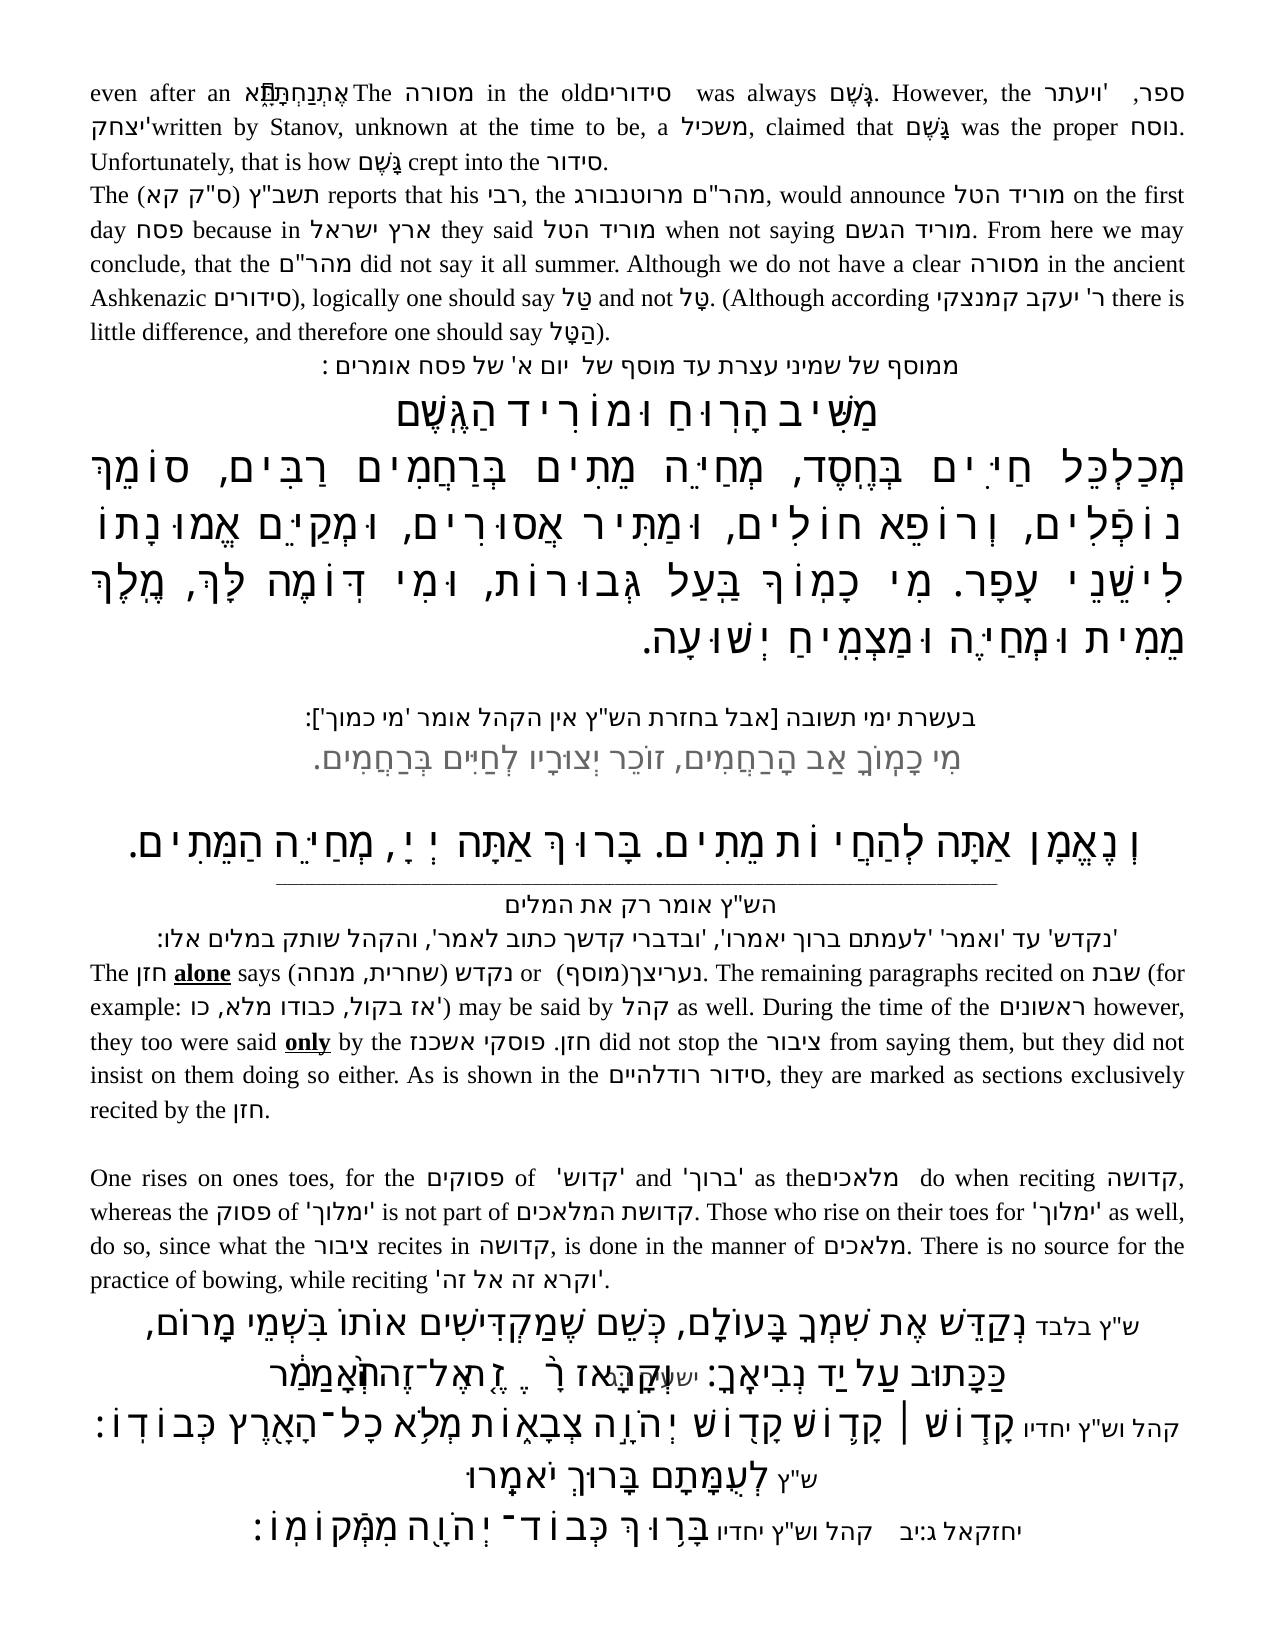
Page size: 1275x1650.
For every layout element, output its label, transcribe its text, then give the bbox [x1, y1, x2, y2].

text The חזן alone says נקדש (שחרית, מנחה) or נעריצך(מוסף). The remaining paragraphs recited on שבת (for example: אז בקול, כבודו מלא, כו') may be said by קהל as well. During the time of the ראשונים however, they too were said only by the חזן. פוסקי אשכנז did not stop the ציבור from saying them, but they did not insist on them doing so either. As is shown in the סידור רודלהיים, they are marked as sections exclusively recited by the חזן. [90, 955, 1185, 1125]
text יחזקאל ג:יב קהל וש"ץ יחדיו בָּר֥וּךְ כְּבוֹד־יְהֹוָ֖ה מִמְּֿקוֹמֽוֹ: [90, 1500, 1185, 1551]
text __________________________________________________________________________________________________________________________________ [90, 870, 1185, 887]
text וְנֶאֱמָן אַתָּה לְהַחֲיוֹת מֵתִים. בָּרוּךְ אַתָּה יְיָ, מְחַיֵּה הַמֵּתִים. [90, 813, 1185, 870]
text הש"ץ אומר רק את המלים [90, 887, 1185, 921]
text קהל וש"ץ יחדיו קָד֧וֹשׁ ׀ קָד֛וֹשׁ קָד֖וֹשׁ יְהֹוָ֣ה צְבָא֑וֹת מְלֹ֥א כָל־הָאָ֖רֶץ כְּבוֹדֽוֹ: [90, 1398, 1185, 1449]
text מִי כָמֽוֹךָ אַב הָרַחֲמִים, זוֹכֵר יְצוּרָיו לְחַיִּים בְּרַחֲמִים. [90, 733, 1185, 779]
text כַּכָּתוּב עַל יַד נְבִיאֶֽךָ: ישעיה ו:ג וְקָרָ֨א זֶ֤ה אֶל־זֶה֙ וְאָמַ֔ר [90, 1347, 1185, 1398]
text The תשב"ץ (ס"ק קא) reports that his רבי, the מהר"ם מרוטנבורג, would announce מוריד הטל on the first day פסח because in ארץ ישראל they said מוריד הטל when not saying מוריד הגשם. From here we may conclude, that the מהר"ם did not say it all summer. Although we do not have a clear מסורה in the ancient Ashkenazic סידורים), logically one should say טַּל and not טָּל. (Although according ר' יעקב קמנצקי there is little difference, and therefore one should say הַטָּל). [90, 177, 1185, 347]
text In תנ"ך where an אֶתְנַחְתָּ֑א occurs we find in most places 'גֶּֽשֶׁם', however in a few places we do find'הַגָּֽשֶׁם' even after an אֶתְנַחְתָּ֑א. The מסורה in the oldסידורים was always גֶּֽשֶׁם. However, the ספר, 'ויעתר יצחק'written by Stanov, unknown at the time to be, a משכיל, claimed that גָּשֶׁם was the proper נוסח. Unfortunately, that is how גָּשֶׁם crept into the סידור. [90, 75, 1185, 177]
text מְכַלְכֵּל חַיִּים בְּחֶֽסֶד, מְחַיֵּה מֵתִים בְּרַחֲמִים רַבִּים, סוֹמֵךְ נוֹפְֿלִים, וְרוֹפֵא חוֹלִים, וּמַתִּיר אֲסוּרִים, וּמְקַיֵּם אֱמוּנָתוֹ לִישֵׁנֵי עָפָר. מִי כָמֽוֹךָ בַּֽעַל גְּבוּרוֹת, וּמִי דּֽוֹמֶה לָּךְ, מֶֽלֶךְ מֵמִית וּמְחַיֶּה וּמַצְמִֽיחַ יְשׁוּעָה. [90, 438, 1185, 665]
text 'נקדש' עד 'ואמר' 'לעמתם ברוך יאמרו', 'ובדברי קדשך כתוב לאמר', והקהל שותק במלים אלו: [90, 921, 1185, 955]
text ממוסף של שמיני עצרת עד מוסף של יום א' של פסח אומרים : [90, 347, 1185, 382]
text ש"ץ לְעֻמָּתָם בָּרוּךְ יֹאמֵֽרוּ [90, 1449, 1185, 1500]
text מַשִּׁיב הָרֽוּחַ וּמוֹרִיד הַגֶּֽשֶׁם [90, 382, 1185, 438]
text ש"ץ בלבד נְקַדֵּשׁ אֶת שִׁמְךָ בָּעוֹלָם, כְּשֵׁם שֶׁמַקְדִּישִׁים אוֹתוֹ בִּשְׁמֵי מָרוֹם, [90, 1296, 1185, 1347]
text בעשרת ימי תשובה [אבל בחזרת הש"ץ אין הקהל אומר 'מי כמוך']: [90, 699, 1185, 733]
text One rises on ones toes, for the פסוקים of 'קדוש' and 'ברוך' as theמלאכים do when reciting קדושה, whereas the פסוק of 'ימלוך' is not part of קדושת המלאכים. Those who rise on their toes for 'ימלוך' as well, do so, since what the ציבור recites in קדושה, is done in the manner of מלאכים. There is no source for the practice of bowing, while reciting 'וקרא זה אל זה'. [90, 1159, 1185, 1296]
